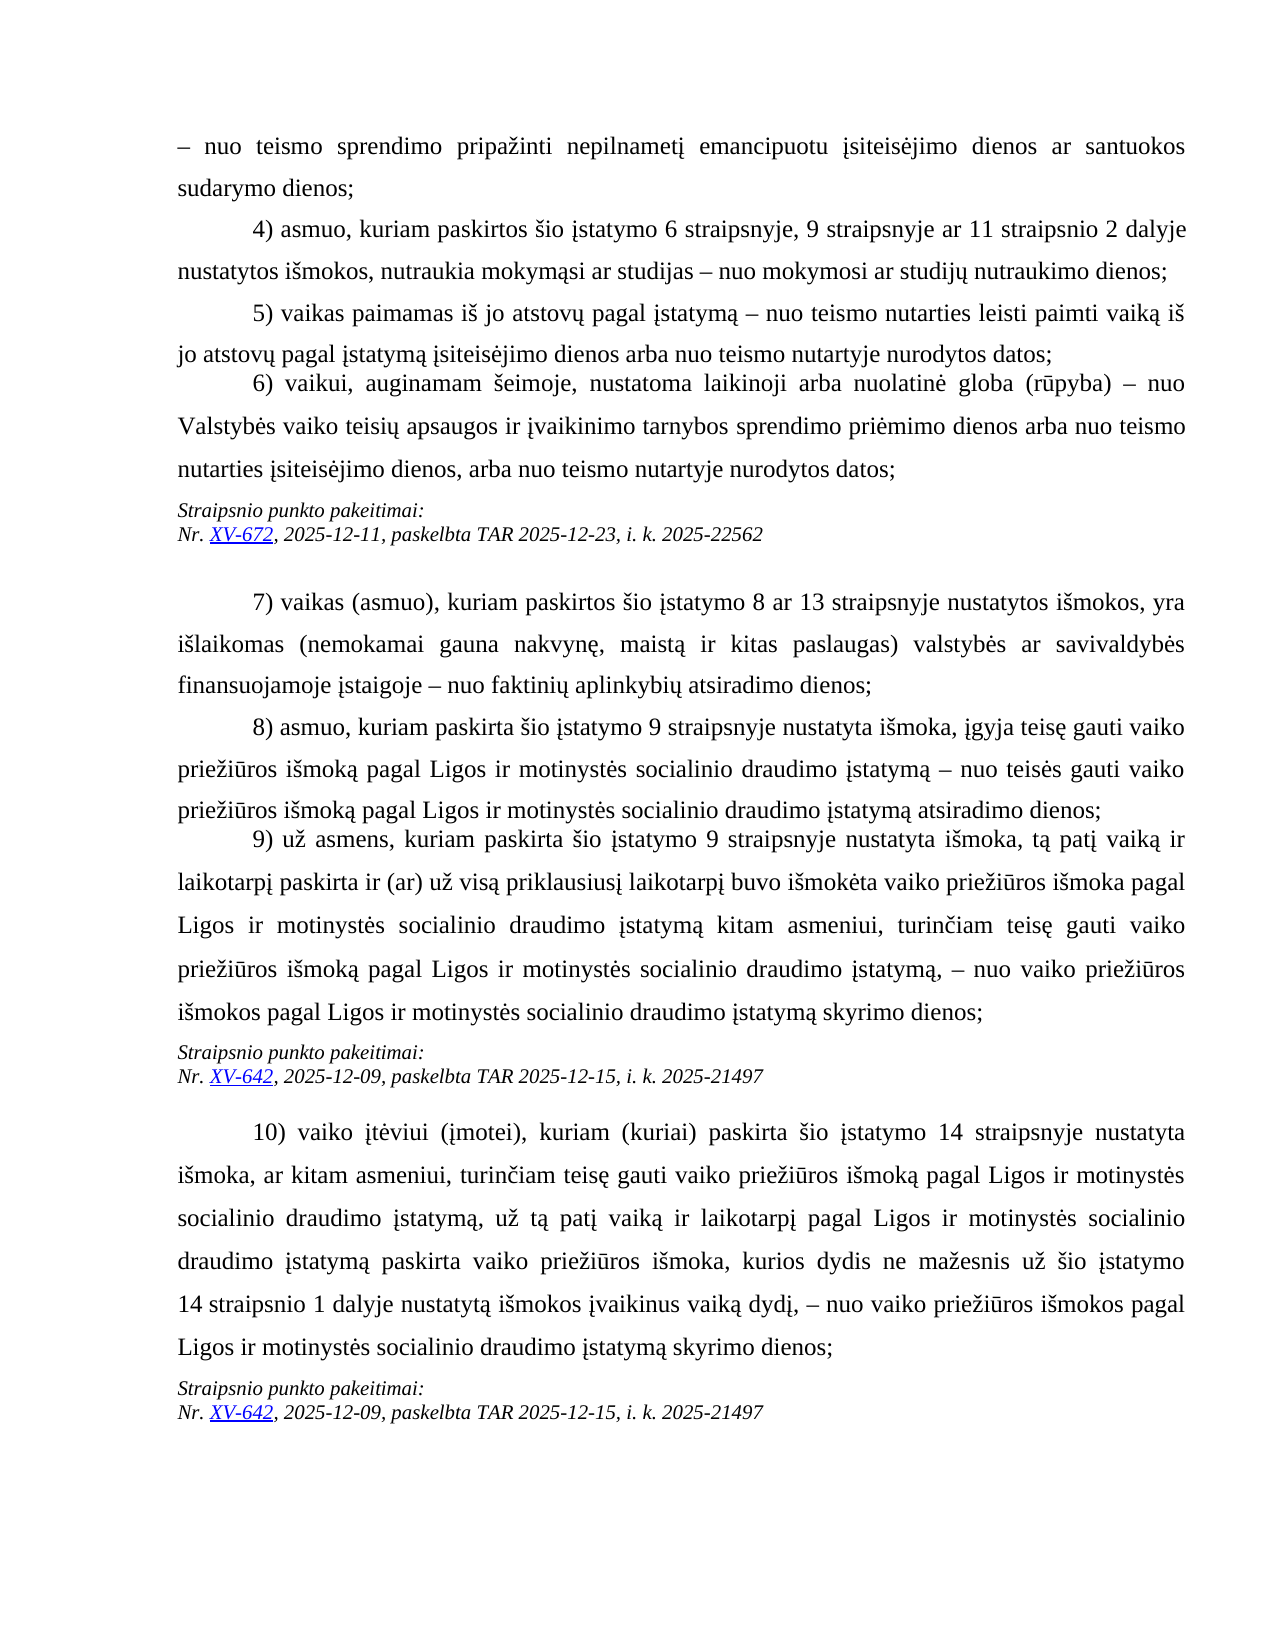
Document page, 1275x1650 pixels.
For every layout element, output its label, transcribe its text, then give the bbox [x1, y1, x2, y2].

text 6) vaikui, auginamam šeimoje, nustatoma laikinoji arba nuolatinė globa (rūpyba) – nuo Valstybės vaiko teisių apsaugos ir įvaikinimo tarnybos sprendimo priėmimo dienos arba nuo teismo nutarties įsiteisėjimo dienos, arba nuo teismo nutartyje nurodytos datos; [177, 368, 1186, 483]
text Nr. XV-642, 2025-12-09, paskelbta TAR 2025-12-15, i. k. 2025-21497 [177, 1064, 1186, 1088]
text 9) už asmens, kuriam paskirta šio įstatymo 9 straipsnyje nustatyta išmoka, tą patį vaiką ir laikotarpį paskirta ir (ar) už visą priklausiusį laikotarpį buvo išmokėta vaiko priežiūros išmoka pagal Ligos ir motinystės socialinio draudimo įstatymą kitam asmeniui, turinčiam teisę gauti vaiko priežiūros išmoką pagal Ligos ir motinystės socialinio draudimo įstatymą, – nuo vaiko priežiūros išmokos pagal Ligos ir motinystės socialinio draudimo įstatymą skyrimo dienos; [177, 824, 1186, 1026]
text Straipsnio punkto pakeitimai: [177, 1040, 1186, 1064]
text 5) vaikas paimamas iš jo atstovų pagal įstatymą – nuo teismo nutarties leisti paimti vaiką iš jo atstovų pagal įstatymą įsiteisėjimo dienos arba nuo teismo nutartyje nurodytos datos; [177, 285, 1186, 368]
text 10) vaiko įtėviui (įmotei), kuriam (kuriai) paskirta šio įstatymo 14 straipsnyje nustatyta išmoka, ar kitam asmeniui, turinčiam teisę gauti vaiko priežiūros išmoką pagal Ligos ir motinystės socialinio draudimo įstatymą, už tą patį vaiką ir laikotarpį pagal Ligos ir motinystės socialinio draudimo įstatymą paskirta vaiko priežiūros išmoka, kurios dydis ne mažesnis už šio įstatymo 14 straipsnio 1 dalyje nustatytą išmokos įvaikinus vaiką dydį, – nuo vaiko priežiūros išmokos pagal Ligos ir motinystės socialinio draudimo įstatymą skyrimo dienos; [177, 1117, 1186, 1361]
text 7) vaikas (asmuo), kuriam paskirtos šio įstatymo 8 ar 13 straipsnyje nustatytos išmokos, yra išlaikomas (nemokamai gauna nakvynę, maistą ir kitas paslaugas) valstybės ar savivaldybės finansuojamoje įstaigoje – nuo faktinių aplinkybių atsiradimo dienos; [177, 574, 1186, 699]
text Nr. XV-672, 2025-12-11, paskelbta TAR 2025-12-23, i. k. 2025-22562 [177, 522, 1186, 546]
text 8) asmuo, kuriam paskirta šio įstatymo 9 straipsnyje nustatyta išmoka, įgyja teisę gauti vaiko priežiūros išmoką pagal Ligos ir motinystės socialinio draudimo įstatymą – nuo teisės gauti vaiko priežiūros išmoką pagal Ligos ir motinystės socialinio draudimo įstatymą atsiradimo dienos; [177, 699, 1186, 824]
text Straipsnio punkto pakeitimai: [177, 497, 1186, 522]
text Straipsnio punkto pakeitimai: [177, 1376, 1186, 1400]
text Nr. XV-642, 2025-12-09, paskelbta TAR 2025-12-15, i. k. 2025-21497 [177, 1400, 1186, 1424]
text 4) asmuo, kuriam paskirtos šio įstatymo 6 straipsnyje, 9 straipsnyje ar 11 straipsnio 2 dalyje nustatytos išmokos, nutraukia mokymąsi ar studijas – nuo mokymosi ar studijų nutraukimo dienos; [177, 201, 1186, 285]
text – nuo teismo sprendimo pripažinti nepilnametį emancipuotu įsiteisėjimo dienos ar santuokos sudarymo dienos; [177, 118, 1186, 201]
